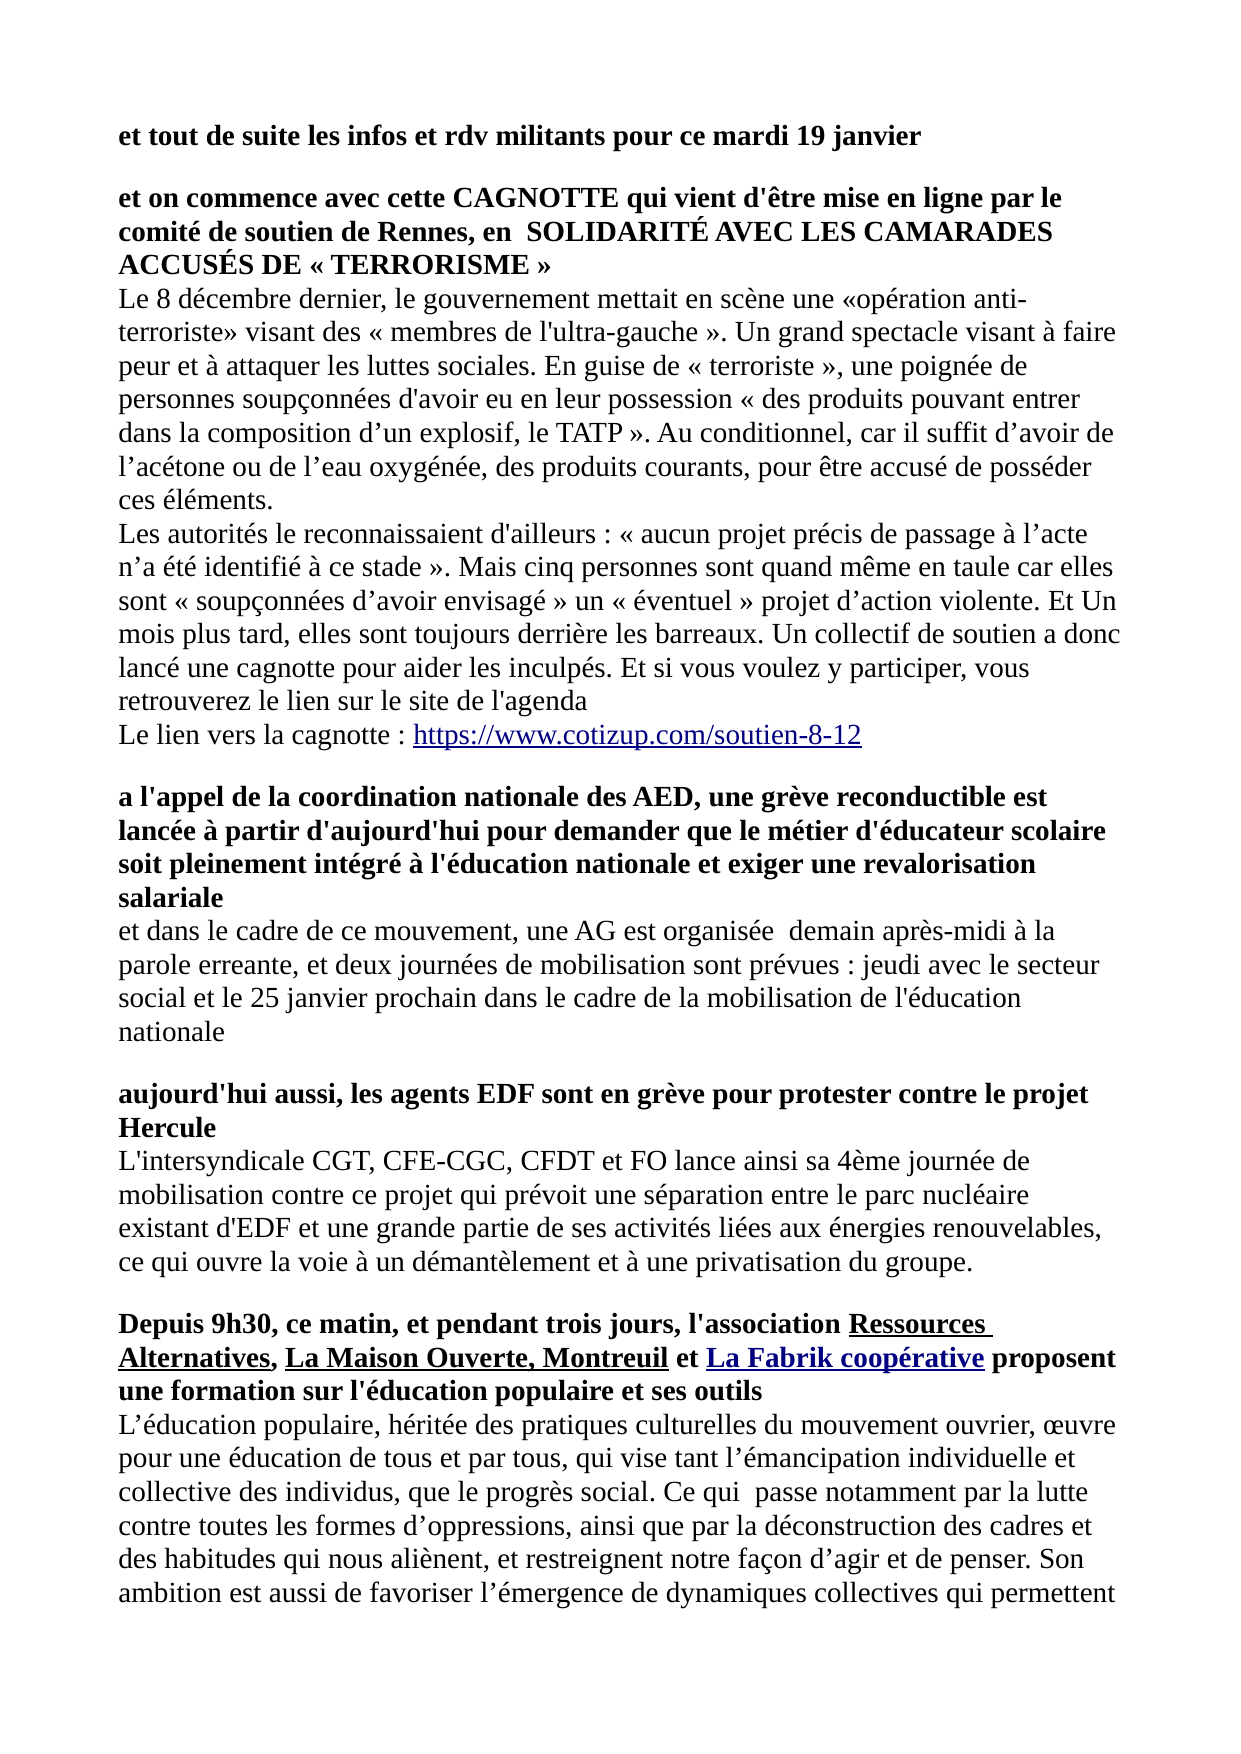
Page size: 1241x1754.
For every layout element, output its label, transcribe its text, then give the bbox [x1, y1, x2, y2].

text Depuis 9h30, ce matin, et pendant trois jours, l'association Ressources Alternatives, La Maison Ouverte, Montreuil et La Fabrik coopérative proposent une formation sur l'éducation populaire et ses outils [118, 1306, 1122, 1407]
text et on commence avec cette CAGNOTTE qui vient d'être mise en ligne par le comité de soutien de Rennes, en SOLIDARITÉ AVEC LES CAMARADES ACCUSÉS DE « TERRORISME » [118, 180, 1122, 281]
text Les autorités le reconnaissaient d'ailleurs : « aucun projet précis de passage à l’acte n’a été identifié à ce stade ». Mais cinq personnes sont quand même en taule car elles sont « soupçonnées d’avoir envisagé » un « éventuel » projet d’action violente. Et Un mois plus tard, elles sont toujours derrière les barreaux. Un collectif de soutien a donc lancé une cagnotte pour aider les inculpés. Et si vous voulez y participer, vous retrouverez le lien sur le site de l'agenda [118, 516, 1122, 717]
text Le lien vers la cagnotte : https://www.cotizup.com/soutien-8-12 [118, 717, 1122, 751]
text et dans le cadre de ce mouvement, une AG est organisée demain après-midi à la parole erreante, et deux journées de mobilisation sont prévues : jeudi avec le secteur social et le 25 janvier prochain dans le cadre de la mobilisation de l'éducation nationale [118, 913, 1122, 1048]
text L'intersyndicale CGT, CFE-CGC, CFDT et FO lance ainsi sa 4ème journée de mobilisation contre ce projet qui prévoit une séparation entre le parc nucléaire existant d'EDF et une grande partie de ses activités liées aux énergies renouvelables, ce qui ouvre la voie à un démantèlement et à une privatisation du groupe. [118, 1143, 1122, 1278]
text a l'appel de la coordination nationale des AED, une grève reconductible est lancée à partir d'aujourd'hui pour demander que le métier d'éducateur scolaire soit pleinement intégré à l'éducation nationale et exiger une revalorisation salariale [118, 779, 1122, 913]
text Le 8 décembre dernier, le gouvernement mettait en scène une «opération anti-terroriste» visant des « membres de l'ultra-gauche ». Un grand spectacle visant à faire peur et à attaquer les luttes sociales. En guise de « terroriste », une poignée de personnes soupçonnées d'avoir eu en leur possession « des produits pouvant entrer dans la composition d’un explosif, le TATP ». Au conditionnel, car il suffit d’avoir de l’acétone ou de l’eau oxygénée, des produits courants, pour être accusé de posséder ces éléments. [118, 281, 1122, 516]
text L’éducation populaire, héritée des pratiques culturelles du mouvement ouvrier, œuvre pour une éducation de tous et par tous, qui vise tant l’émancipation individuelle et collective des individus, que le progrès social. Ce qui passe notamment par la lutte contre toutes les formes d’oppressions, ainsi que par la déconstruction des cadres et des habitudes qui nous aliènent, et restreignent notre façon d’agir et de penser. Son ambition est aussi de favoriser l’émergence de dynamiques collectives qui permettent [118, 1407, 1122, 1608]
text aujourd'hui aussi, les agents EDF sont en grève pour protester contre le projet Hercule [118, 1076, 1122, 1143]
text et tout de suite les infos et rdv militants pour ce mardi 19 janvier [118, 118, 1122, 152]
